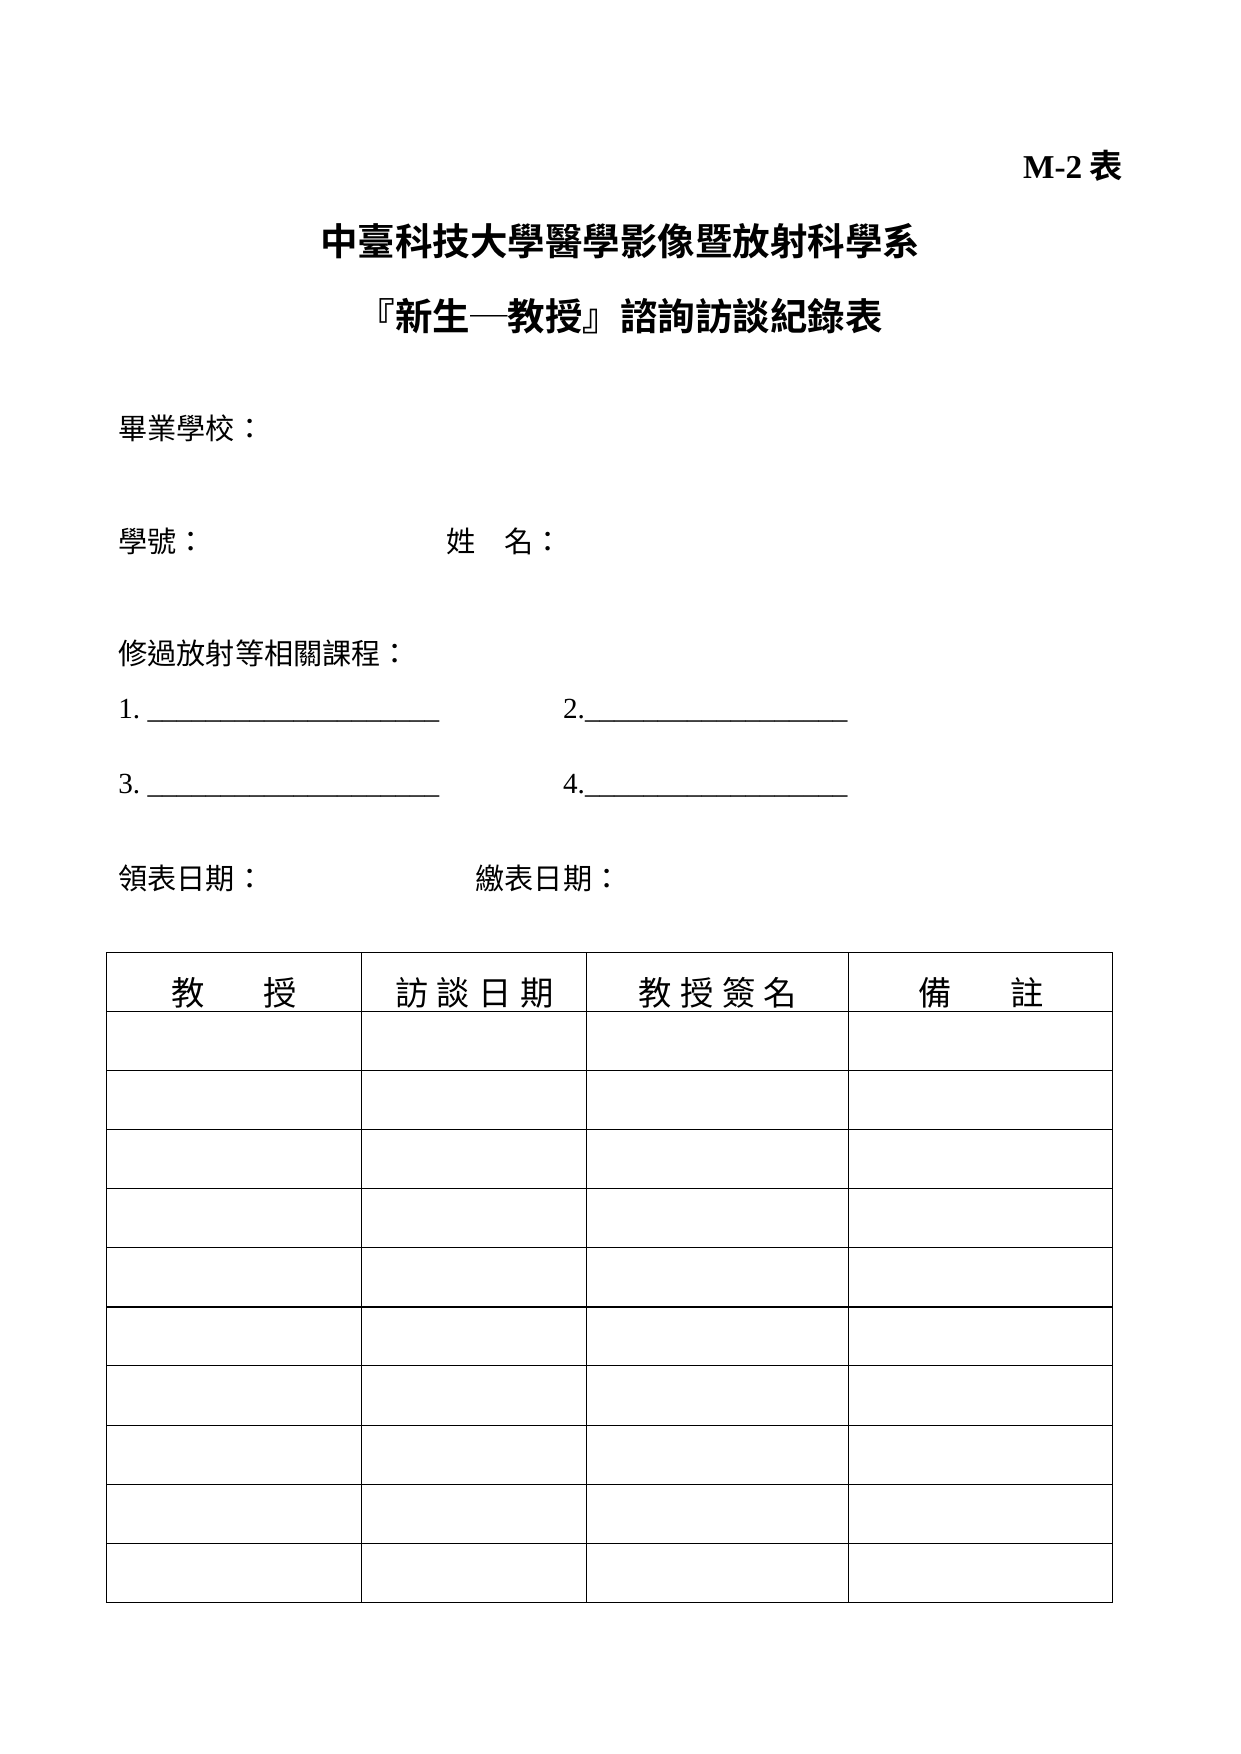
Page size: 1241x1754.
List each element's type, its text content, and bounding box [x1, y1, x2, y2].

table_header 教 授 [107, 953, 361, 1011]
table_cell [107, 1012, 361, 1070]
table_cell [107, 1189, 361, 1247]
table_cell [362, 1366, 586, 1424]
table_cell [849, 1485, 1112, 1543]
table_cell [362, 1130, 586, 1188]
table_cell [849, 1130, 1112, 1188]
table_cell [107, 1485, 361, 1543]
table_cell [362, 1544, 586, 1602]
table_cell [587, 1426, 848, 1483]
table_cell [587, 1248, 848, 1306]
table_cell [362, 1485, 586, 1543]
table_cell [107, 1426, 361, 1483]
table_cell [849, 1248, 1112, 1306]
text 1. ____________________ 2.__________________ [118, 689, 1122, 727]
table_cell [107, 1248, 361, 1306]
table_cell [362, 1071, 586, 1129]
text 學號： 姓 名： [118, 502, 1122, 577]
table_cell [362, 1308, 586, 1365]
table_cell [362, 1426, 586, 1483]
table_header 備 註 [849, 953, 1112, 1011]
table_cell [587, 1485, 848, 1543]
text 領表日期： 繳表日期： [118, 839, 1122, 914]
table_cell [362, 1248, 586, 1306]
text 『新生─教授』諮詢訪談紀錄表 [118, 277, 1122, 352]
text 中臺科技大學醫學影像暨放射科學系 [118, 202, 1122, 277]
table_cell [849, 1189, 1112, 1247]
table_cell [849, 1071, 1112, 1129]
table_cell [587, 1012, 848, 1070]
table_cell [587, 1130, 848, 1188]
text 修過放射等相關課程： [118, 614, 1122, 689]
table_cell [849, 1308, 1112, 1365]
table_cell [107, 1308, 361, 1365]
table_cell [587, 1308, 848, 1365]
table_cell [107, 1071, 361, 1129]
table_cell [849, 1012, 1112, 1070]
table_cell [849, 1426, 1112, 1483]
table_header 訪 談 日 期 [362, 953, 586, 1011]
table_cell [362, 1012, 586, 1070]
text 畢業學校： [118, 389, 1122, 464]
table_cell [587, 1544, 848, 1602]
table_cell [107, 1544, 361, 1602]
table_cell [107, 1130, 361, 1188]
table_header 教 授 簽 名 [587, 953, 848, 1011]
table_cell [362, 1189, 586, 1247]
table_cell [849, 1366, 1112, 1424]
text 3. ____________________ 4.__________________ [118, 764, 1122, 802]
text M-2表 [118, 127, 1122, 202]
table_cell [587, 1071, 848, 1129]
table_cell [587, 1189, 848, 1247]
table_cell [107, 1366, 361, 1424]
table_cell [587, 1366, 848, 1424]
table_cell [849, 1544, 1112, 1602]
